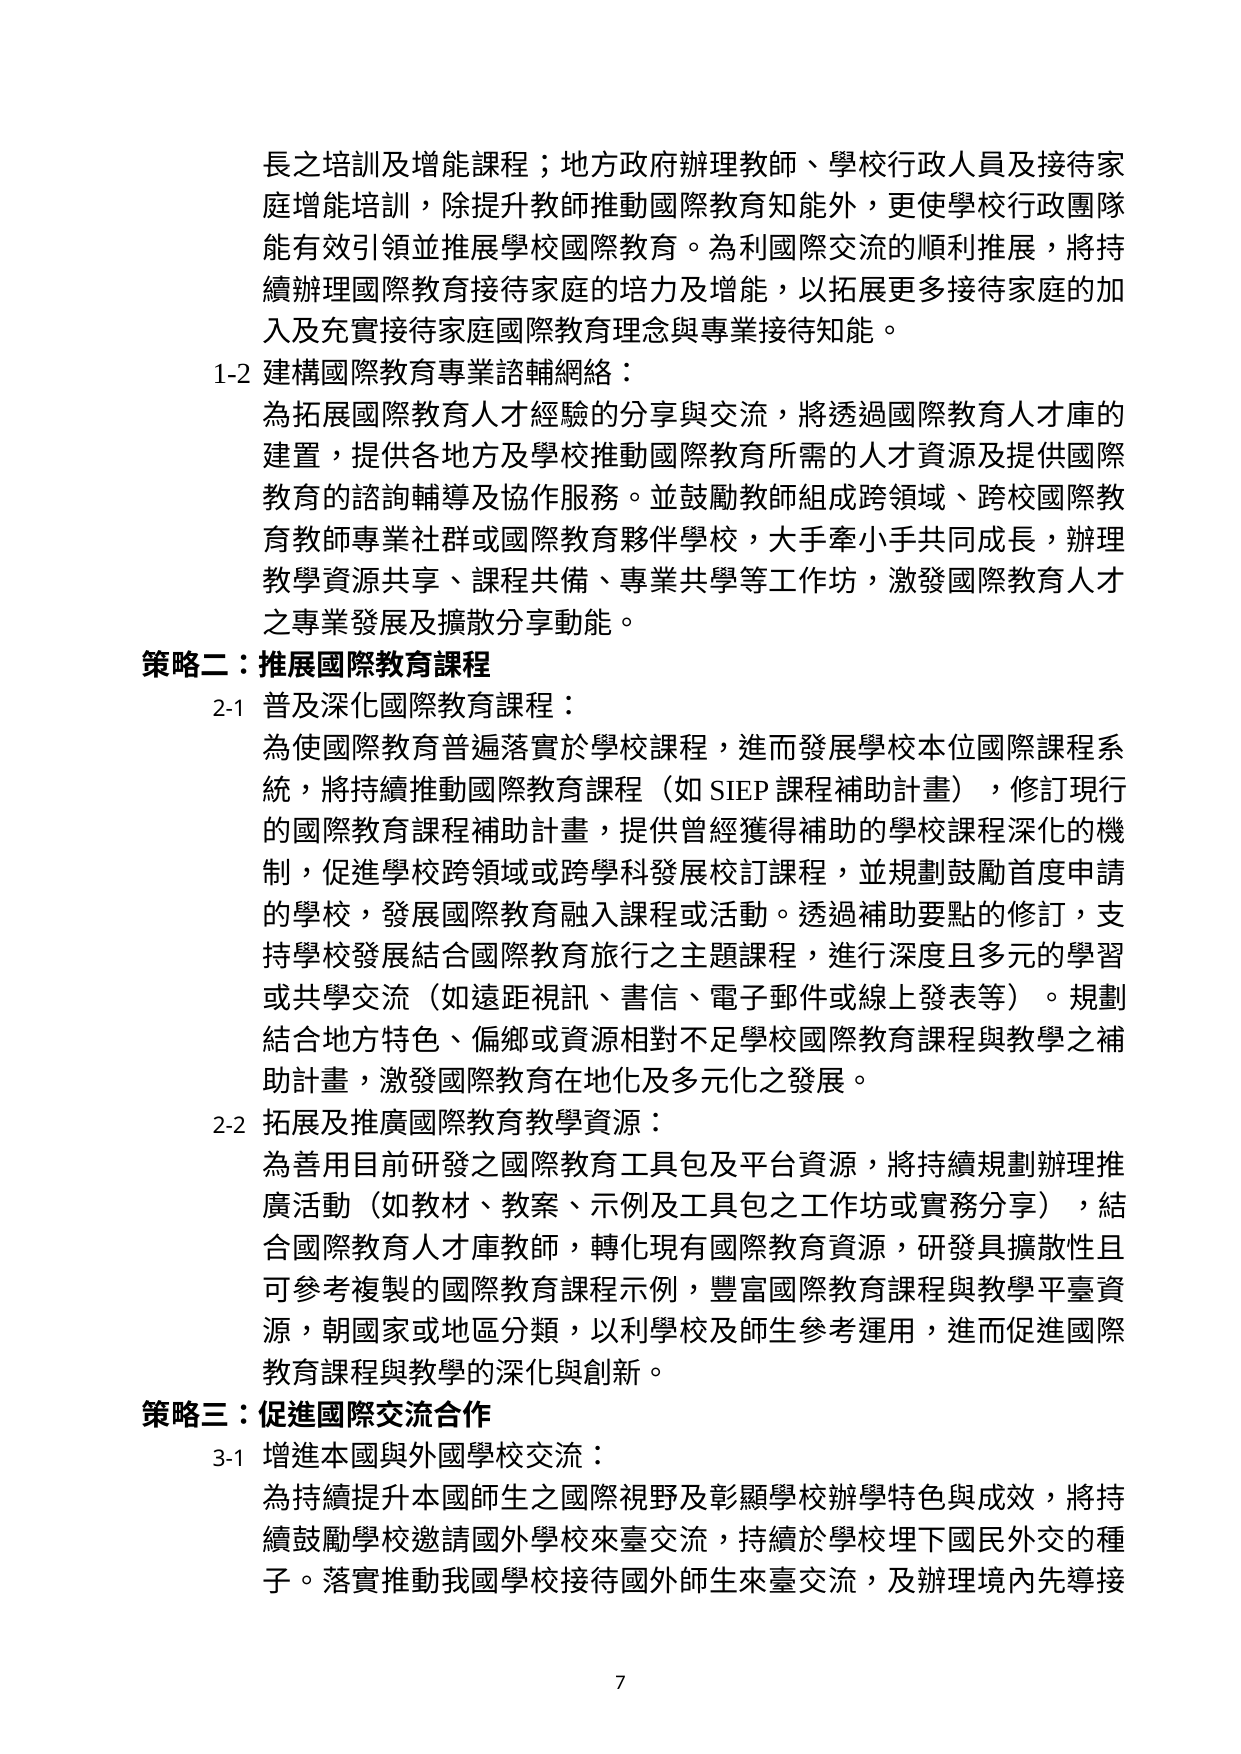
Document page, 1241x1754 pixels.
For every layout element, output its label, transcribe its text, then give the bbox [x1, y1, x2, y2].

list 長之培訓及增能課程；地方政府辦理教師、學校行政人員及接待家庭增能培訓，除提升教師推動國際教育知能外，更使學校行政團隊能有效引領並推展學校國際教育。為利國際交流的順利推展，將持續辦理國際教育接待家庭的培力及增能，以拓展更多接待家庭的加入及充實接待家庭國際教育理念與專業接待知能。 [212, 142, 1128, 350]
list 增進本國與外國學校交流： 為持續提升本國師生之國際視野及彰顯學校辦學特色與成效，將持續鼓勵學校邀請國外學校來臺交流，持續於學校埋下國民外交的種子。落實推動我國學校接待國外師生來臺交流，及辦理境內先導接 [212, 1433, 1128, 1600]
list 建構國際教育專業諮輔網絡： 為拓展國際教育人才經驗的分享與交流，將透過國際教育人才庫的建置，提供各地方及學校推動國際教育所需的人才資源及提供國際教育的諮詢輔導及協作服務。並鼓勵教師組成跨領域、跨校國際教育教師專業社群或國際教育夥伴學校，大手牽小手共同成長，辦理教學資源共享、課程共備、專業共學等工作坊，激發國際教育人才之專業發展及擴散分享動能。 [212, 350, 1128, 642]
text 策略二：推展國際教育課程 [142, 642, 1128, 683]
list 普及深化國際教育課程： 為使國際教育普遍落實於學校課程，進而發展學校本位國際課程系統，將持續推動國際教育課程（如SIEP課程補助計畫），修訂現行的國際教育課程補助計畫，提供曾經獲得補助的學校課程深化的機制，促進學校跨領域或跨學科發展校訂課程，並規劃鼓勵首度申請的學校，發展國際教育融入課程或活動。透過補助要點的修訂，支持學校發展結合國際教育旅行之主題課程，進行深度且多元的學習或共學交流（如遠距視訊、書信、電子郵件或線上發表等）。規劃結合地方特色、偏鄉或資源相對不足學校國際教育課程與教學之補助計畫，激發國際教育在地化及多元化之發展。 [212, 683, 1128, 1100]
text 策略三：促進國際交流合作 [142, 1392, 1128, 1433]
list 拓展及推廣國際教育教學資源： 為善用目前研發之國際教育工具包及平台資源，將持續規劃辦理推廣活動（如教材、教案、示例及工具包之工作坊或實務分享），結合國際教育人才庫教師，轉化現有國際教育資源，研發具擴散性且可參考複製的國際教育課程示例，豐富國際教育課程與教學平臺資源，朝國家或地區分類，以利學校及師生參考運用，進而促進國際教育課程與教學的深化與創新。 [212, 1100, 1128, 1392]
